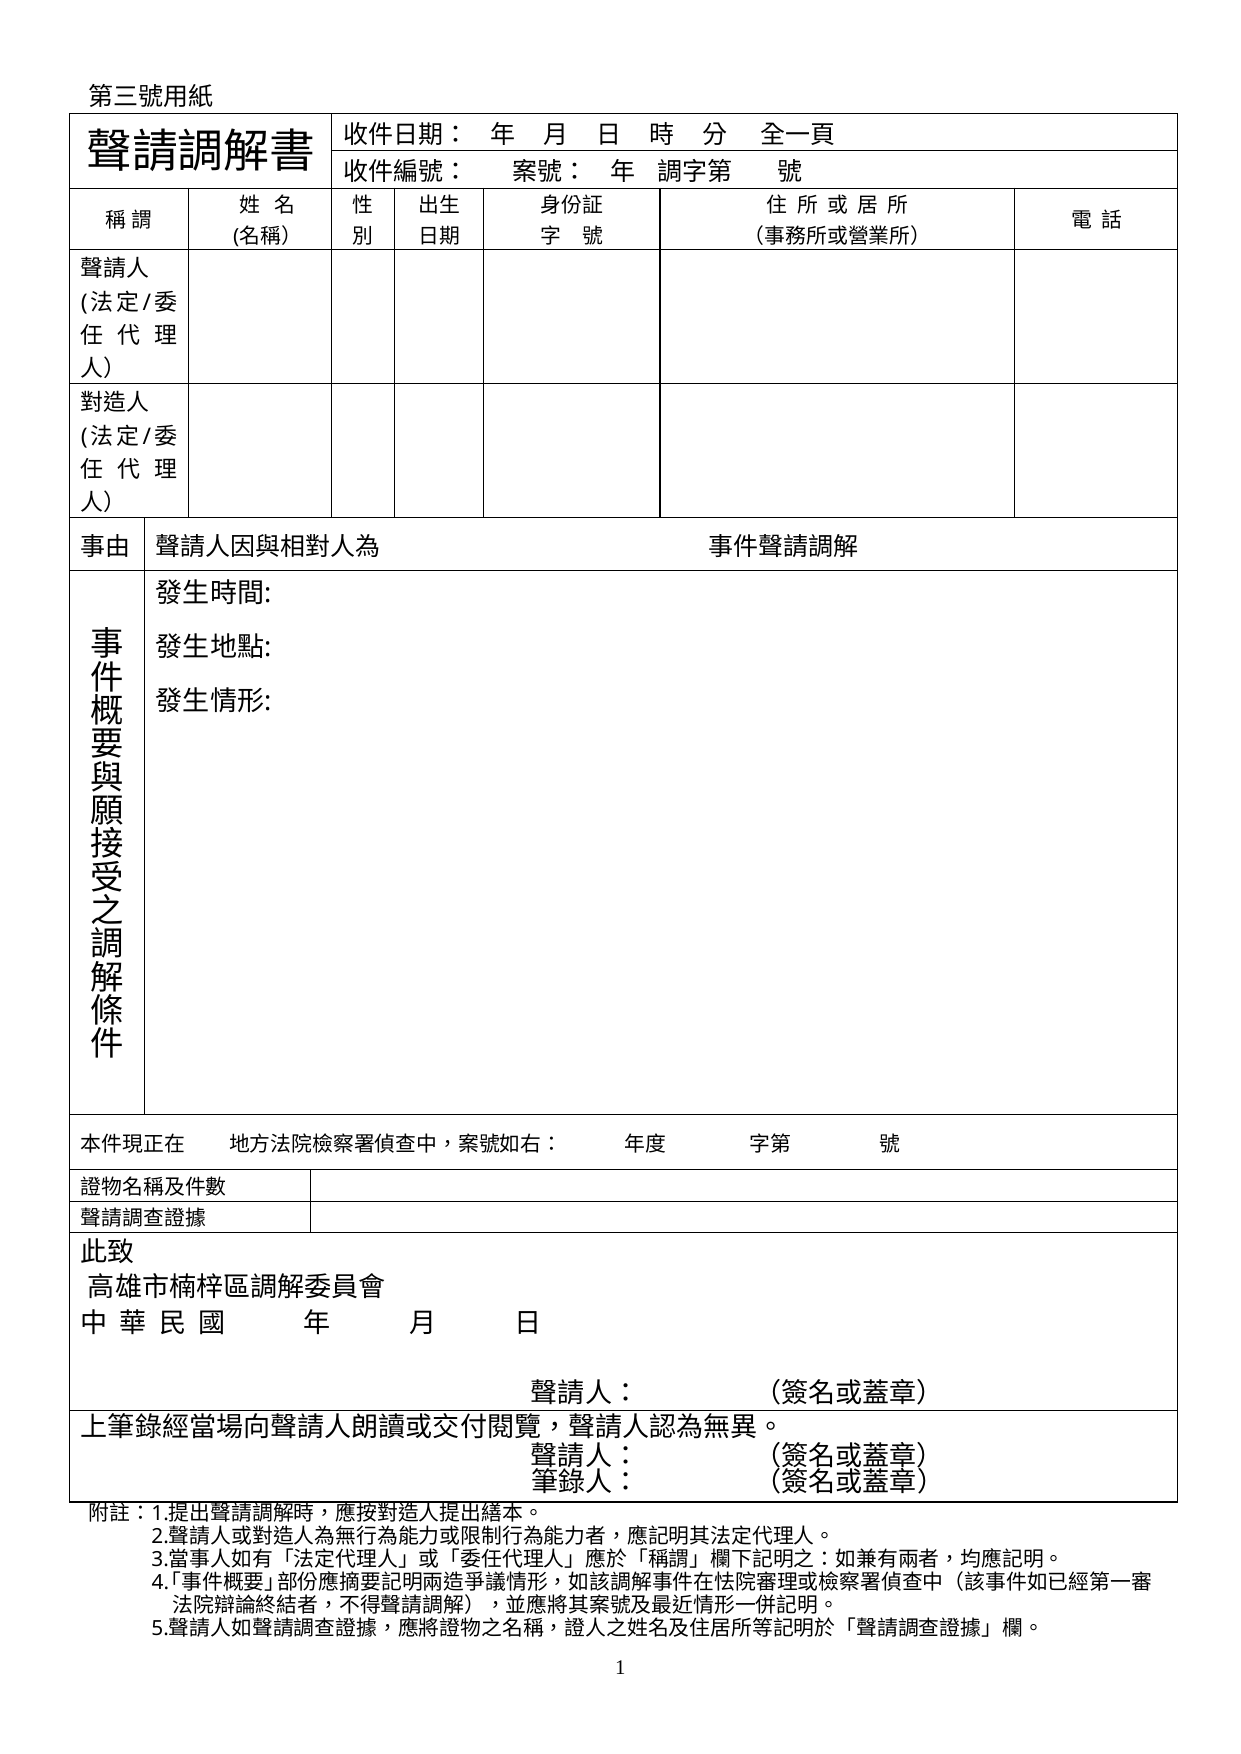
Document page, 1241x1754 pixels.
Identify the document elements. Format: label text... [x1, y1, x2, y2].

text 第三號用紙 [89, 77, 1152, 113]
table_header 收件日期： 年 月 日 時 分 全一頁 [332, 114, 1177, 150]
table_cell [332, 250, 394, 383]
table_cell 聲請人 (法定/委任代理人） [70, 250, 188, 383]
table_cell [311, 1170, 1177, 1201]
table_cell [661, 250, 1014, 383]
table_cell [189, 250, 331, 383]
table_cell 此致 高雄市楠梓區調解委員會 中 華 民 國 年 月 日 聲請人： （簽名或蓋章） [70, 1233, 1177, 1410]
table_cell [484, 250, 659, 383]
table_cell 身份証 字 號 [484, 189, 659, 249]
table_cell 事由 [70, 518, 144, 570]
table_cell [1015, 384, 1177, 517]
table_cell 聲請人因與相對人為 事件聲請調解 [145, 518, 1177, 570]
text 附註：1.提出聲請調解時，應按對造人提出繕本。 [89, 1503, 1152, 1525]
table_header 聲請調解書 [70, 114, 331, 188]
table_cell [332, 384, 394, 517]
table_cell [189, 384, 331, 517]
table_cell 性別 [332, 189, 394, 249]
table_cell 事件概要與願接受之調解條件 [70, 571, 144, 1114]
table_cell 發生時間: 發生地點: 發生情形: [145, 571, 1177, 1114]
table_cell 稱 謂 [70, 189, 188, 249]
table_cell 本件現正在 地方法院檢察署偵查中，案號如右： 年度 字第 號 [70, 1115, 1177, 1169]
table_cell 收件編號： 案號： 年 調字第 號 [332, 151, 1177, 188]
table_cell [311, 1202, 1177, 1232]
table_cell 住 所 或 居 所 （事務所或營業所） [661, 189, 1014, 249]
table_cell [395, 384, 483, 517]
table_cell 上筆錄經當場向聲請人朗讀或交付閱覽，聲請人認為無異。 聲請人： （簽名或蓋章） 筆錄人： （簽名或蓋章） [70, 1411, 1177, 1501]
text 3.當事人如有「法定代理人」或「委任代理人」應於「稱謂」欄下記明之：如兼有兩者，均應記明。 [89, 1548, 1152, 1571]
table_cell [661, 384, 1014, 517]
table_cell 證物名稱及件數 [70, 1170, 310, 1201]
table_cell [395, 250, 483, 383]
text 2.聲請人或對造人為無行為能力或限制行為能力者，應記明其法定代理人。 [89, 1525, 1152, 1548]
table_cell [1015, 250, 1177, 383]
table_cell 出生 日期 [395, 189, 483, 249]
table_cell 電 話 [1015, 189, 1177, 249]
table_cell 姓 名 (名稱） [189, 189, 331, 249]
text 5.聲請人如聲請調查證據，應將證物之名稱，證人之姓名及住居所等記明於「聲請調查證據」欄。 [89, 1617, 1152, 1640]
table_cell [484, 384, 659, 517]
table_cell 聲請調查證據 [70, 1202, 310, 1232]
text 4.「事件概要」部份應摘要記明兩造爭議情形，如該調解事件在怯院審理或檢察署偵查中（該事件如已經第一審法院辯論終結者，不得聲請調解），並應將其案號及最近情形一併記明。 [151, 1571, 1152, 1617]
table_cell 對造人 (法定/委任代理人） [70, 384, 188, 517]
